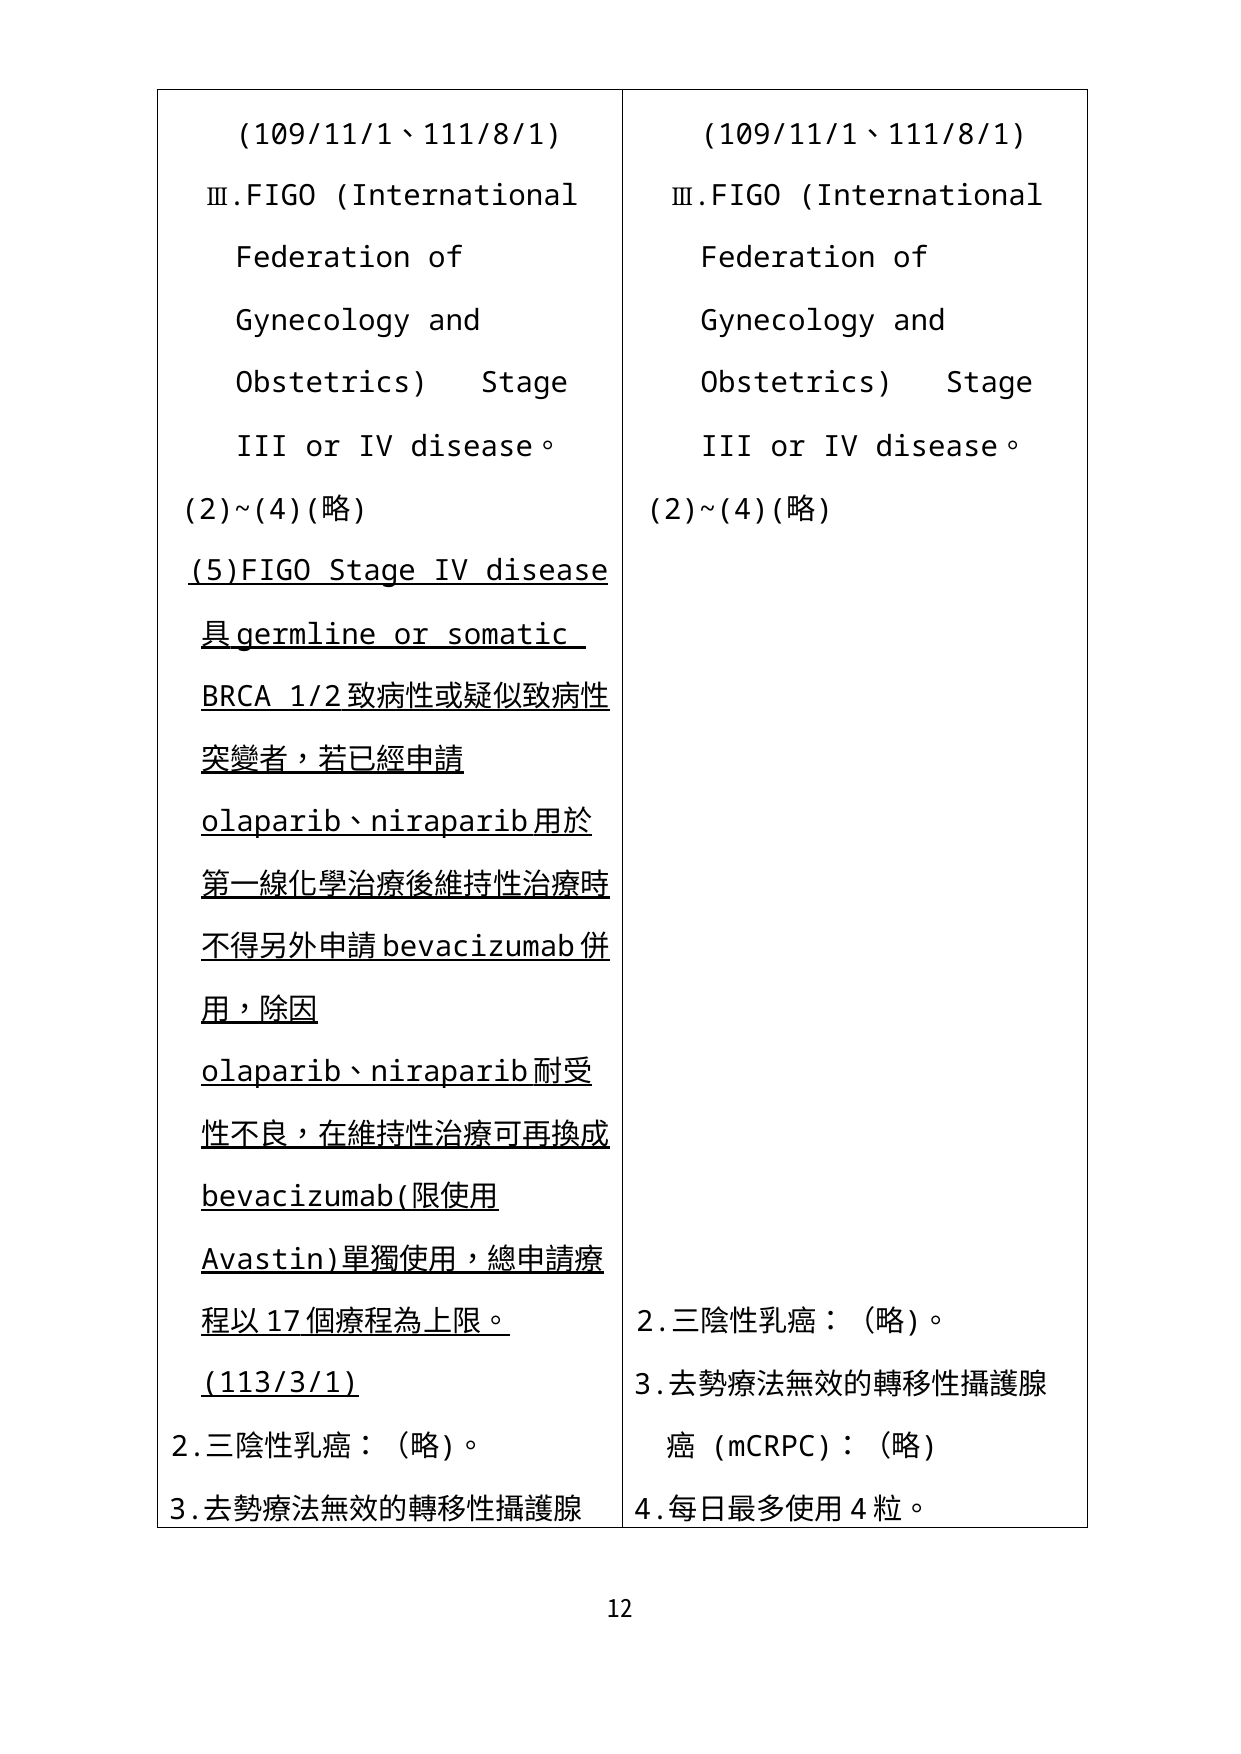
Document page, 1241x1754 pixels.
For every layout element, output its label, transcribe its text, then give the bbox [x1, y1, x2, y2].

table_cell (109/11/1、111/8/1) Ⅲ.FIGO (International Federation of Gynecology and Obstetrics) Stage III or IV disease。 (2)~(4)(略) 2.三陰性乳癌：（略)。 3.去勢療法無效的轉移性攝護腺癌 (mCRPC)：（略) 4.每日最多使用4粒。 [623, 90, 1087, 1527]
table_cell (109/11/1、111/8/1) Ⅲ.FIGO (International Federation of Gynecology and Obstetrics) Stage III or IV disease。 (2)~(4)(略) (5)FIGO Stage IV disease具germline or somatic BRCA 1/2致病性或疑似致病性突變者，若已經申請olaparib、niraparib用於第一線化學治療後維持性治療時不得另外申請bevacizumab併用，除因olaparib、niraparib耐受性不良，在維持性治療可再換成bevacizumab(限使用Avastin)單獨使用，總申請療程以17個療程為上限。(113/3/1) 2.三陰性乳癌：（略)。 3.去勢療法無效的轉移性攝護腺 [158, 90, 622, 1527]
